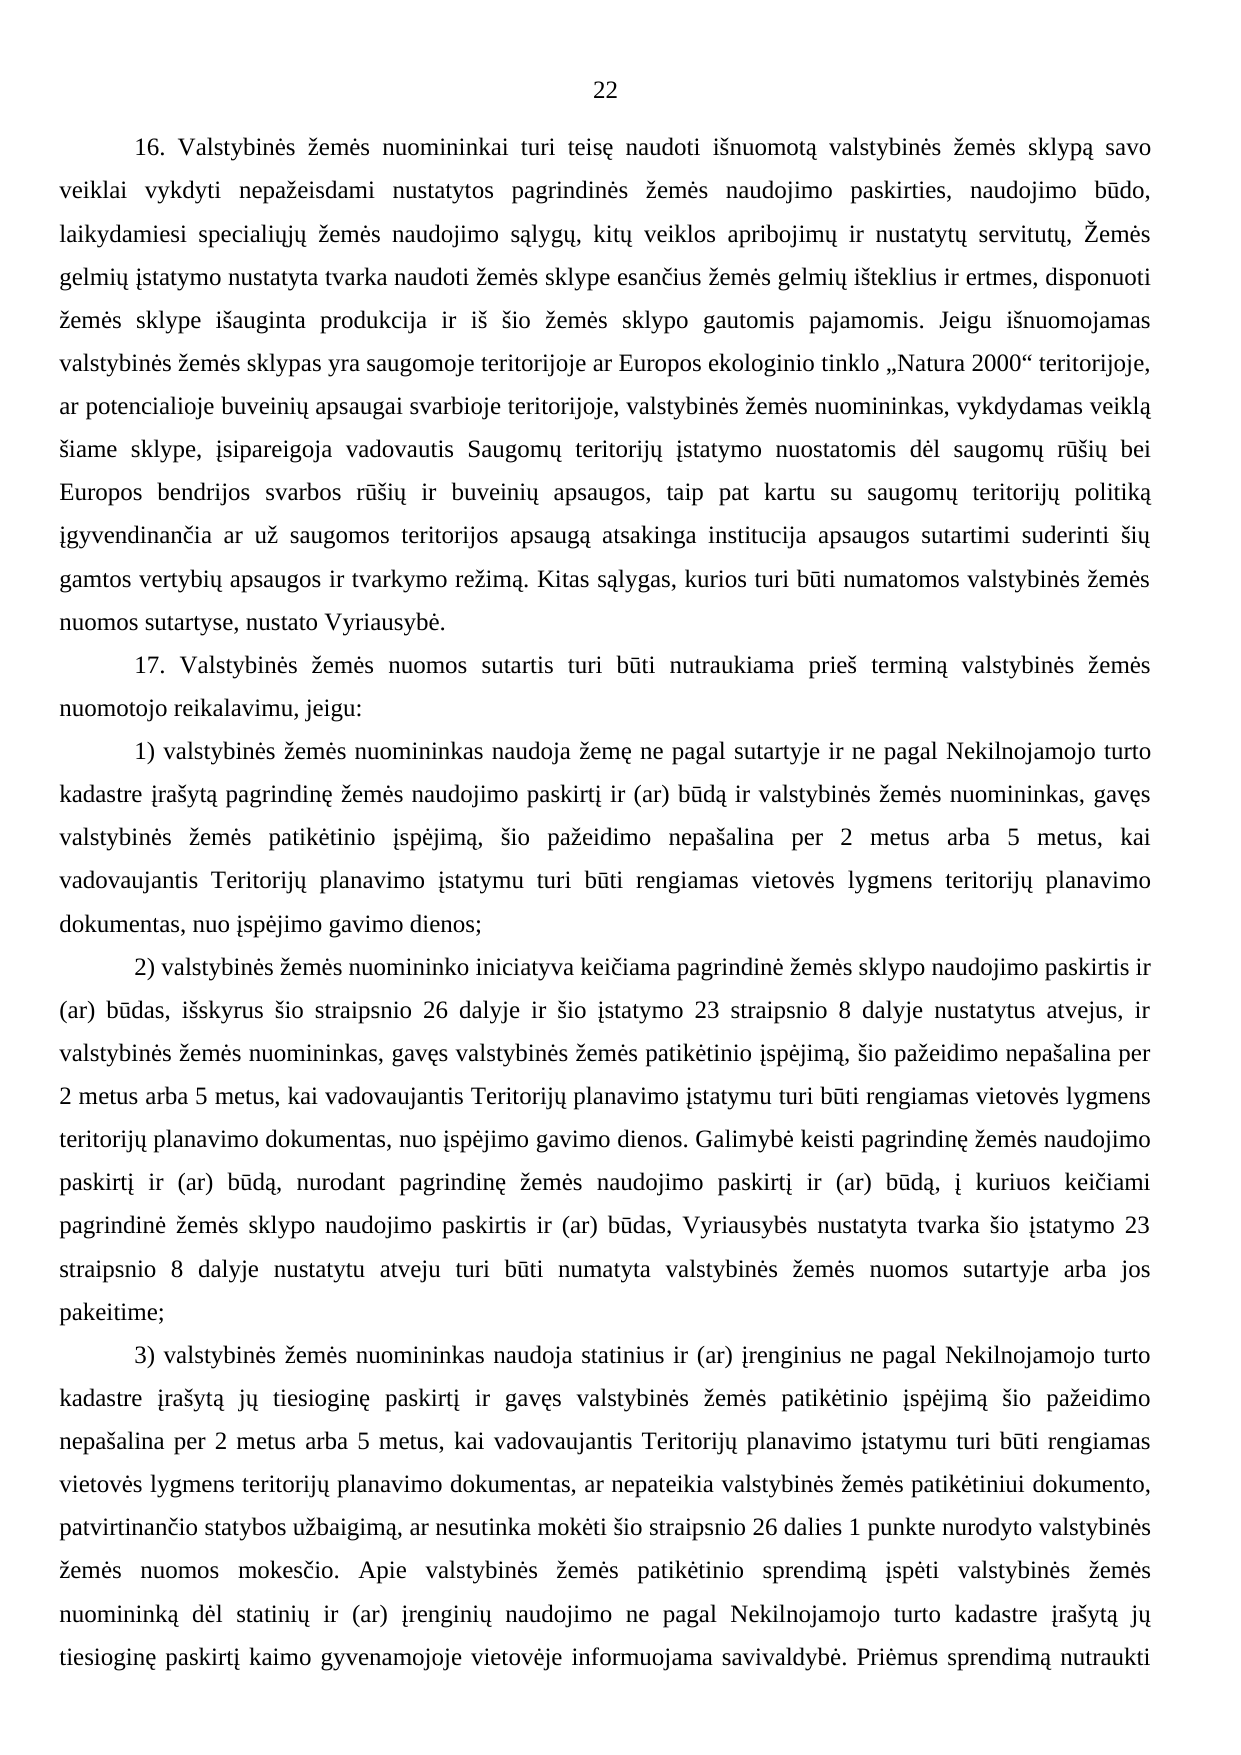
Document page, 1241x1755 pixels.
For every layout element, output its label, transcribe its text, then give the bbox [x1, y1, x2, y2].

text 16. Valstybinės žemės nuomininkai turi teisę naudoti išnuomotą valstybinės žemės sklypą savo veiklai vykdyti nepažeisdami nustatytos pagrindinės žemės naudojimo paskirties, naudojimo būdo, laikydamiesi specialiųjų žemės naudojimo sąlygų, kitų veiklos apribojimų ir nustatytų servitutų, Žemės gelmių įstatymo nustatyta tvarka naudoti žemės sklype esančius žemės gelmių išteklius ir ertmes, disponuoti žemės sklype išauginta produkcija ir iš šio žemės sklypo gautomis pajamomis. Jeigu išnuomojamas valstybinės žemės sklypas yra saugomoje teritorijoje ar Europos ekologinio tinklo „Natura 2000“ teritorijoje, ar potencialioje buveinių apsaugai svarbioje teritorijoje, valstybinės žemės nuomininkas, vykdydamas veiklą šiame sklype, įsipareigoja vadovautis Saugomų teritorijų įstatymo nuostatomis dėl saugomų rūšių bei Europos bendrijos svarbos rūšių ir buveinių apsaugos, taip pat kartu su saugomų teritorijų politiką įgyvendinančia ar už saugomos teritorijos apsaugą atsakinga institucija apsaugos sutartimi suderinti šių gamtos vertybių apsaugos ir tvarkymo režimą. Kitas sąlygas, kurios turi būti numatomos valstybinės žemės nuomos sutartyse, nustato Vyriausybė. [59, 132, 1152, 636]
text 3) valstybinės žemės nuomininkas naudoja statinius ir (ar) įrenginius ne pagal Nekilnojamojo turto kadastre įrašytą jų tiesioginę paskirtį ir gavęs valstybinės žemės patikėtinio įspėjimą šio pažeidimo nepašalina per 2 metus arba 5 metus, kai vadovaujantis Teritorijų planavimo įstatymu turi būti rengiamas vietovės lygmens teritorijų planavimo dokumentas, ar nepateikia valstybinės žemės patikėtiniui dokumento, patvirtinančio statybos užbaigimą, ar nesutinka mokėti šio straipsnio 26 dalies 1 punkte nurodyto valstybinės žemės nuomos mokesčio. Apie valstybinės žemės patikėtinio sprendimą įspėti valstybinės žemės nuomininką dėl statinių ir (ar) įrenginių naudojimo ne pagal Nekilnojamojo turto kadastre įrašytą jų tiesioginę paskirtį kaimo gyvenamojoje vietovėje informuojama savivaldybė. Priėmus sprendimą nutraukti [59, 1340, 1152, 1671]
text 1) valstybinės žemės nuomininkas naudoja žemę ne pagal sutartyje ir ne pagal Nekilnojamojo turto kadastre įrašytą pagrindinę žemės naudojimo paskirtį ir (ar) būdą ir valstybinės žemės nuomininkas, gavęs valstybinės žemės patikėtinio įspėjimą, šio pažeidimo nepašalina per 2 metus arba 5 metus, kai vadovaujantis Teritorijų planavimo įstatymu turi būti rengiamas vietovės lygmens teritorijų planavimo dokumentas, nuo įspėjimo gavimo dienos; [59, 736, 1152, 937]
text 2) valstybinės žemės nuomininko iniciatyva keičiama pagrindinė žemės sklypo naudojimo paskirtis ir (ar) būdas, išskyrus šio straipsnio 26 dalyje ir šio įstatymo 23 straipsnio 8 dalyje nustatytus atvejus, ir valstybinės žemės nuomininkas, gavęs valstybinės žemės patikėtinio įspėjimą, šio pažeidimo nepašalina per 2 metus arba 5 metus, kai vadovaujantis Teritorijų planavimo įstatymu turi būti rengiamas vietovės lygmens teritorijų planavimo dokumentas, nuo įspėjimo gavimo dienos. Galimybė keisti pagrindinę žemės naudojimo paskirtį ir (ar) būdą, nurodant pagrindinę žemės naudojimo paskirtį ir (ar) būdą, į kuriuos keičiami pagrindinė žemės sklypo naudojimo paskirtis ir (ar) būdas, Vyriausybės nustatyta tvarka šio įstatymo 23 straipsnio 8 dalyje nustatytu atveju turi būti numatyta valstybinės žemės nuomos sutartyje arba jos pakeitime; [59, 952, 1152, 1326]
text 17. Valstybinės žemės nuomos sutartis turi būti nutraukiama prieš terminą valstybinės žemės nuomotojo reikalavimu, jeigu: [59, 650, 1152, 722]
